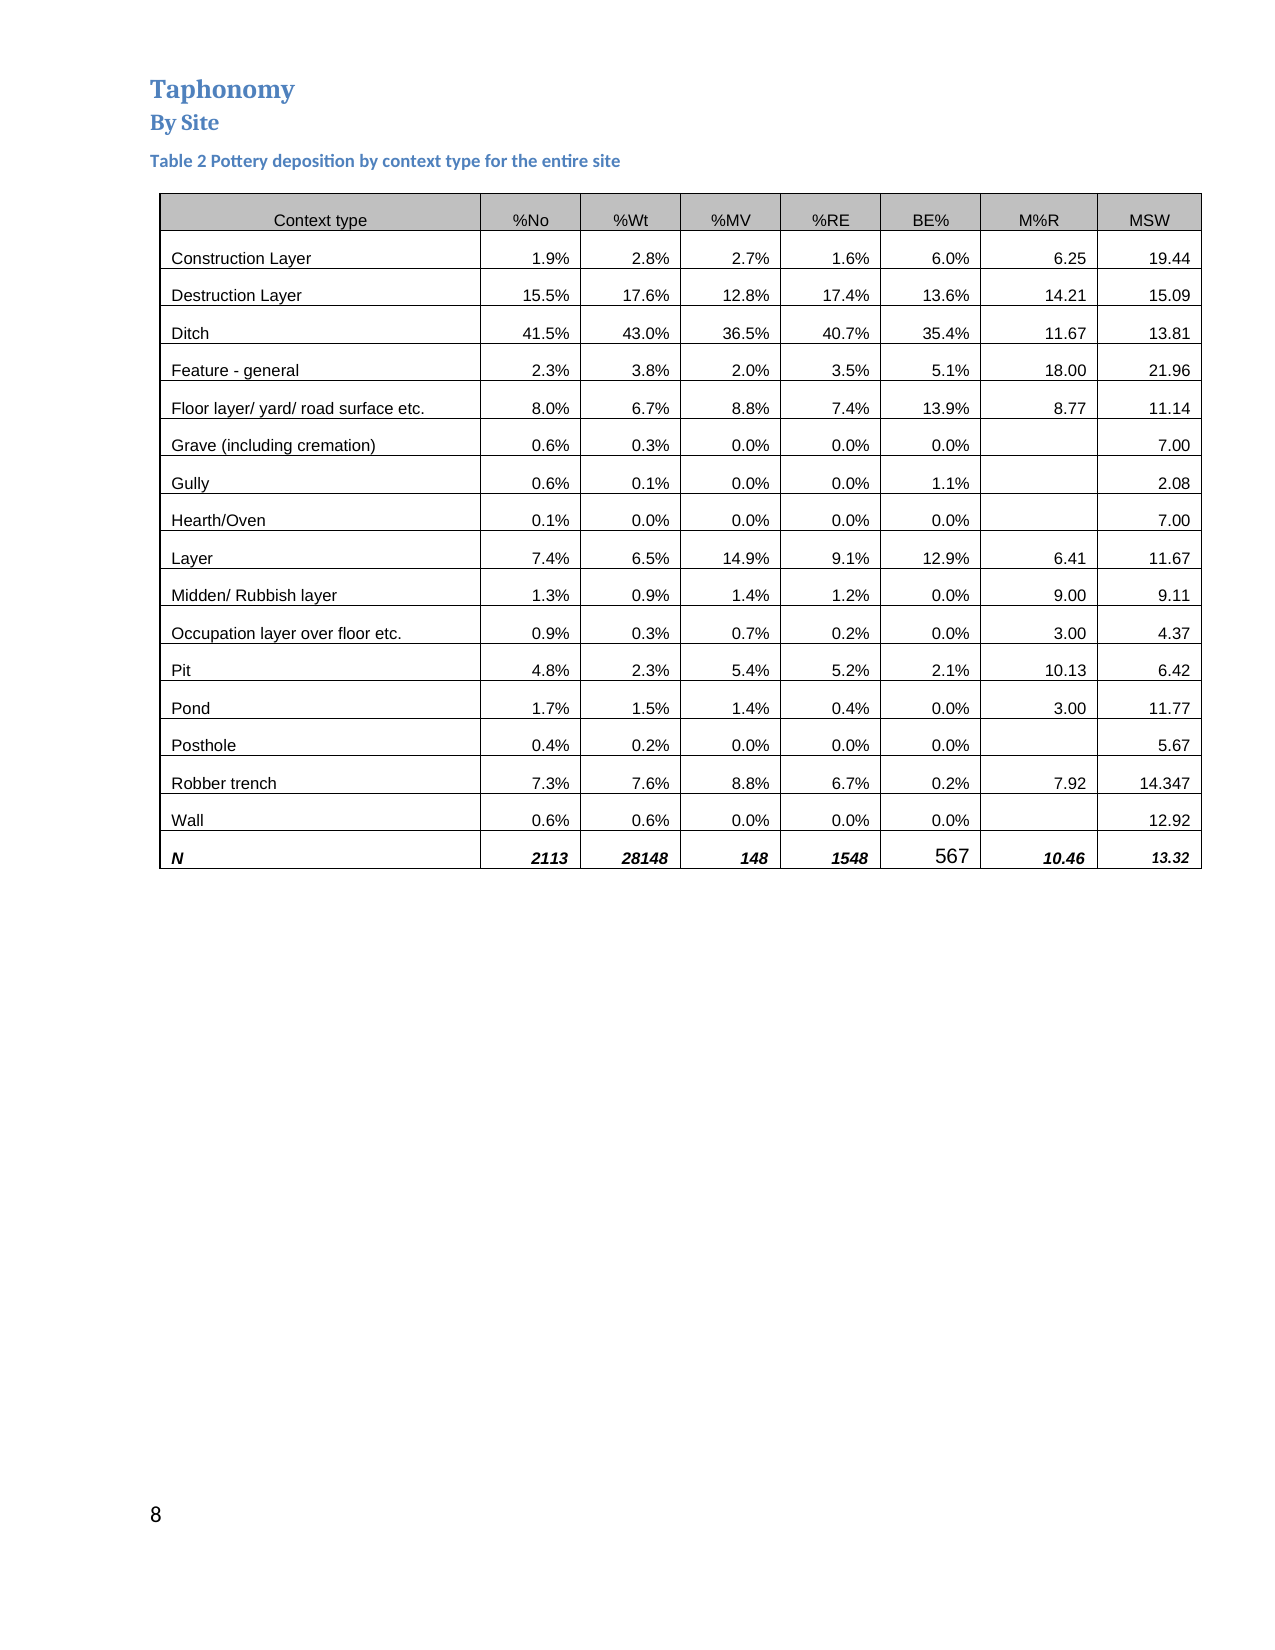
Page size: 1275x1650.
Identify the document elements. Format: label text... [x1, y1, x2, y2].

table_cell 0.9% [481, 606, 580, 643]
table_cell 11.77 [1098, 681, 1201, 718]
table_cell 0.0% [781, 456, 880, 493]
table_cell 21.96 [1098, 344, 1201, 380]
table_cell 13.6% [881, 269, 980, 305]
table_cell 0.0% [781, 719, 880, 755]
table_header %Wt [581, 194, 680, 230]
table_cell 0.1% [581, 456, 680, 493]
table_cell 0.0% [781, 494, 880, 530]
table_cell Destruction Layer [161, 269, 480, 305]
table_cell 43.0% [581, 306, 680, 343]
table_cell Feature - general [161, 344, 480, 380]
table_cell 3.8% [581, 344, 680, 380]
table_cell Pond [161, 681, 480, 718]
table_cell 8.77 [981, 381, 1097, 418]
table_cell Ditch [161, 306, 480, 343]
table_cell [981, 794, 1097, 830]
table_cell 0.6% [481, 419, 580, 455]
table_cell 13.9% [881, 381, 980, 418]
table_header Context type [161, 194, 480, 230]
table_cell 8.8% [681, 756, 780, 793]
table_header M%R [981, 194, 1097, 230]
table_cell 148 [681, 831, 780, 868]
table_cell 2.3% [481, 344, 580, 380]
table_cell 0.0% [881, 419, 980, 455]
table_cell 36.5% [681, 306, 780, 343]
table_cell 2.08 [1098, 456, 1201, 493]
table_cell 5.67 [1098, 719, 1201, 755]
table_cell 40.7% [781, 306, 880, 343]
table_cell 9.1% [781, 531, 880, 568]
table_cell 19.44 [1098, 231, 1201, 268]
table_cell [981, 419, 1097, 455]
table_cell 14.9% [681, 531, 780, 568]
table_cell [981, 456, 1097, 493]
table_header %No [481, 194, 580, 230]
table_cell 6.41 [981, 531, 1097, 568]
table_cell 5.2% [781, 644, 880, 680]
table_cell 11.14 [1098, 381, 1201, 418]
table_cell 7.3% [481, 756, 580, 793]
table_cell Midden/ Rubbish layer [161, 569, 480, 605]
table_cell 28148 [581, 831, 680, 868]
table_cell 11.67 [1098, 531, 1201, 568]
table_cell 0.0% [681, 794, 780, 830]
table_cell N [161, 831, 480, 868]
table_cell 2.8% [581, 231, 680, 268]
table_cell Pit [161, 644, 480, 680]
table_cell 0.6% [581, 794, 680, 830]
table_cell 0.0% [681, 419, 780, 455]
table_cell 1548 [781, 831, 880, 868]
table_cell 0.2% [781, 606, 880, 643]
table_cell 0.0% [581, 494, 680, 530]
table_cell 13.81 [1098, 306, 1201, 343]
table_cell Occupation layer over floor etc. [161, 606, 480, 643]
table_cell 0.4% [781, 681, 880, 718]
table_cell 0.2% [881, 756, 980, 793]
table_cell 7.00 [1098, 419, 1201, 455]
table_cell 6.7% [581, 381, 680, 418]
table_cell 18.00 [981, 344, 1097, 380]
table_cell 2.7% [681, 231, 780, 268]
table_cell 0.2% [581, 719, 680, 755]
table_header %MV [681, 194, 780, 230]
table_cell 1.7% [481, 681, 580, 718]
table_cell 0.0% [681, 719, 780, 755]
table_cell 3.5% [781, 344, 880, 380]
table_cell 7.4% [781, 381, 880, 418]
table_cell 4.37 [1098, 606, 1201, 643]
table_cell 0.9% [581, 569, 680, 605]
table_cell 10.46 [981, 831, 1097, 868]
table_cell 17.6% [581, 269, 680, 305]
table_cell Gully [161, 456, 480, 493]
table_cell 14.21 [981, 269, 1097, 305]
table_cell 0.0% [881, 606, 980, 643]
table_cell 2.1% [881, 644, 980, 680]
table_cell 9.00 [981, 569, 1097, 605]
table_cell 0.0% [881, 494, 980, 530]
table_cell Floor layer/ yard/ road surface etc. [161, 381, 480, 418]
table_cell Layer [161, 531, 480, 568]
table_cell 2.0% [681, 344, 780, 380]
table_cell 0.0% [881, 681, 980, 718]
table_cell 7.00 [1098, 494, 1201, 530]
table_cell 12.92 [1098, 794, 1201, 830]
table_cell 41.5% [481, 306, 580, 343]
table_cell 17.4% [781, 269, 880, 305]
table_cell 0.0% [881, 719, 980, 755]
table_cell Grave (including cremation) [161, 419, 480, 455]
table_cell 1.4% [681, 681, 780, 718]
subtitle By Site [150, 109, 1125, 136]
table_cell Posthole [161, 719, 480, 755]
table_header %RE [781, 194, 880, 230]
table_cell 5.1% [881, 344, 980, 380]
table_cell 3.00 [981, 681, 1097, 718]
table_cell [981, 494, 1097, 530]
table_cell 7.4% [481, 531, 580, 568]
table_cell 13.32 [1098, 831, 1201, 868]
table_cell 0.4% [481, 719, 580, 755]
table_cell 1.3% [481, 569, 580, 605]
table_cell 8.0% [481, 381, 580, 418]
table_cell 6.5% [581, 531, 680, 568]
table_cell 15.09 [1098, 269, 1201, 305]
table_cell Hearth/Oven [161, 494, 480, 530]
text Table 2 Pottery deposition by context type for the entire site [150, 149, 1125, 172]
table_cell 6.7% [781, 756, 880, 793]
table_cell 567 [881, 831, 980, 868]
table_cell 0.3% [581, 419, 680, 455]
table_cell 8.8% [681, 381, 780, 418]
table_cell 0.7% [681, 606, 780, 643]
table_cell 15.5% [481, 269, 580, 305]
table_cell 6.42 [1098, 644, 1201, 680]
table_header BE% [881, 194, 980, 230]
table_cell 0.6% [481, 456, 580, 493]
table_cell [981, 719, 1097, 755]
table_cell 1.9% [481, 231, 580, 268]
table_cell 0.0% [781, 794, 880, 830]
table_cell 2113 [481, 831, 580, 868]
table_cell Wall [161, 794, 480, 830]
table_cell 0.0% [881, 569, 980, 605]
table_cell Robber trench [161, 756, 480, 793]
table_cell 0.0% [781, 419, 880, 455]
table_cell 7.6% [581, 756, 680, 793]
table_cell 0.0% [881, 794, 980, 830]
table_cell 1.4% [681, 569, 780, 605]
table_cell 1.1% [881, 456, 980, 493]
subtitle Taphonomy [150, 74, 1125, 105]
table_cell 5.4% [681, 644, 780, 680]
table_cell 0.3% [581, 606, 680, 643]
table_cell 2.3% [581, 644, 680, 680]
table_cell 6.25 [981, 231, 1097, 268]
table_cell 6.0% [881, 231, 980, 268]
table_header MSW [1098, 194, 1201, 230]
table_cell 14.347 [1098, 756, 1201, 793]
table_cell 0.0% [681, 456, 780, 493]
table_cell 3.00 [981, 606, 1097, 643]
table_cell 9.11 [1098, 569, 1201, 605]
table_cell 0.6% [481, 794, 580, 830]
table_cell 0.1% [481, 494, 580, 530]
table_cell 12.9% [881, 531, 980, 568]
table_cell 10.13 [981, 644, 1097, 680]
table_cell 12.8% [681, 269, 780, 305]
table_cell 0.0% [681, 494, 780, 530]
table_cell 11.67 [981, 306, 1097, 343]
table_cell 35.4% [881, 306, 980, 343]
table_cell 1.5% [581, 681, 680, 718]
table_cell 1.2% [781, 569, 880, 605]
table_cell Construction Layer [161, 231, 480, 268]
table_cell 4.8% [481, 644, 580, 680]
table_cell 7.92 [981, 756, 1097, 793]
table_cell 1.6% [781, 231, 880, 268]
